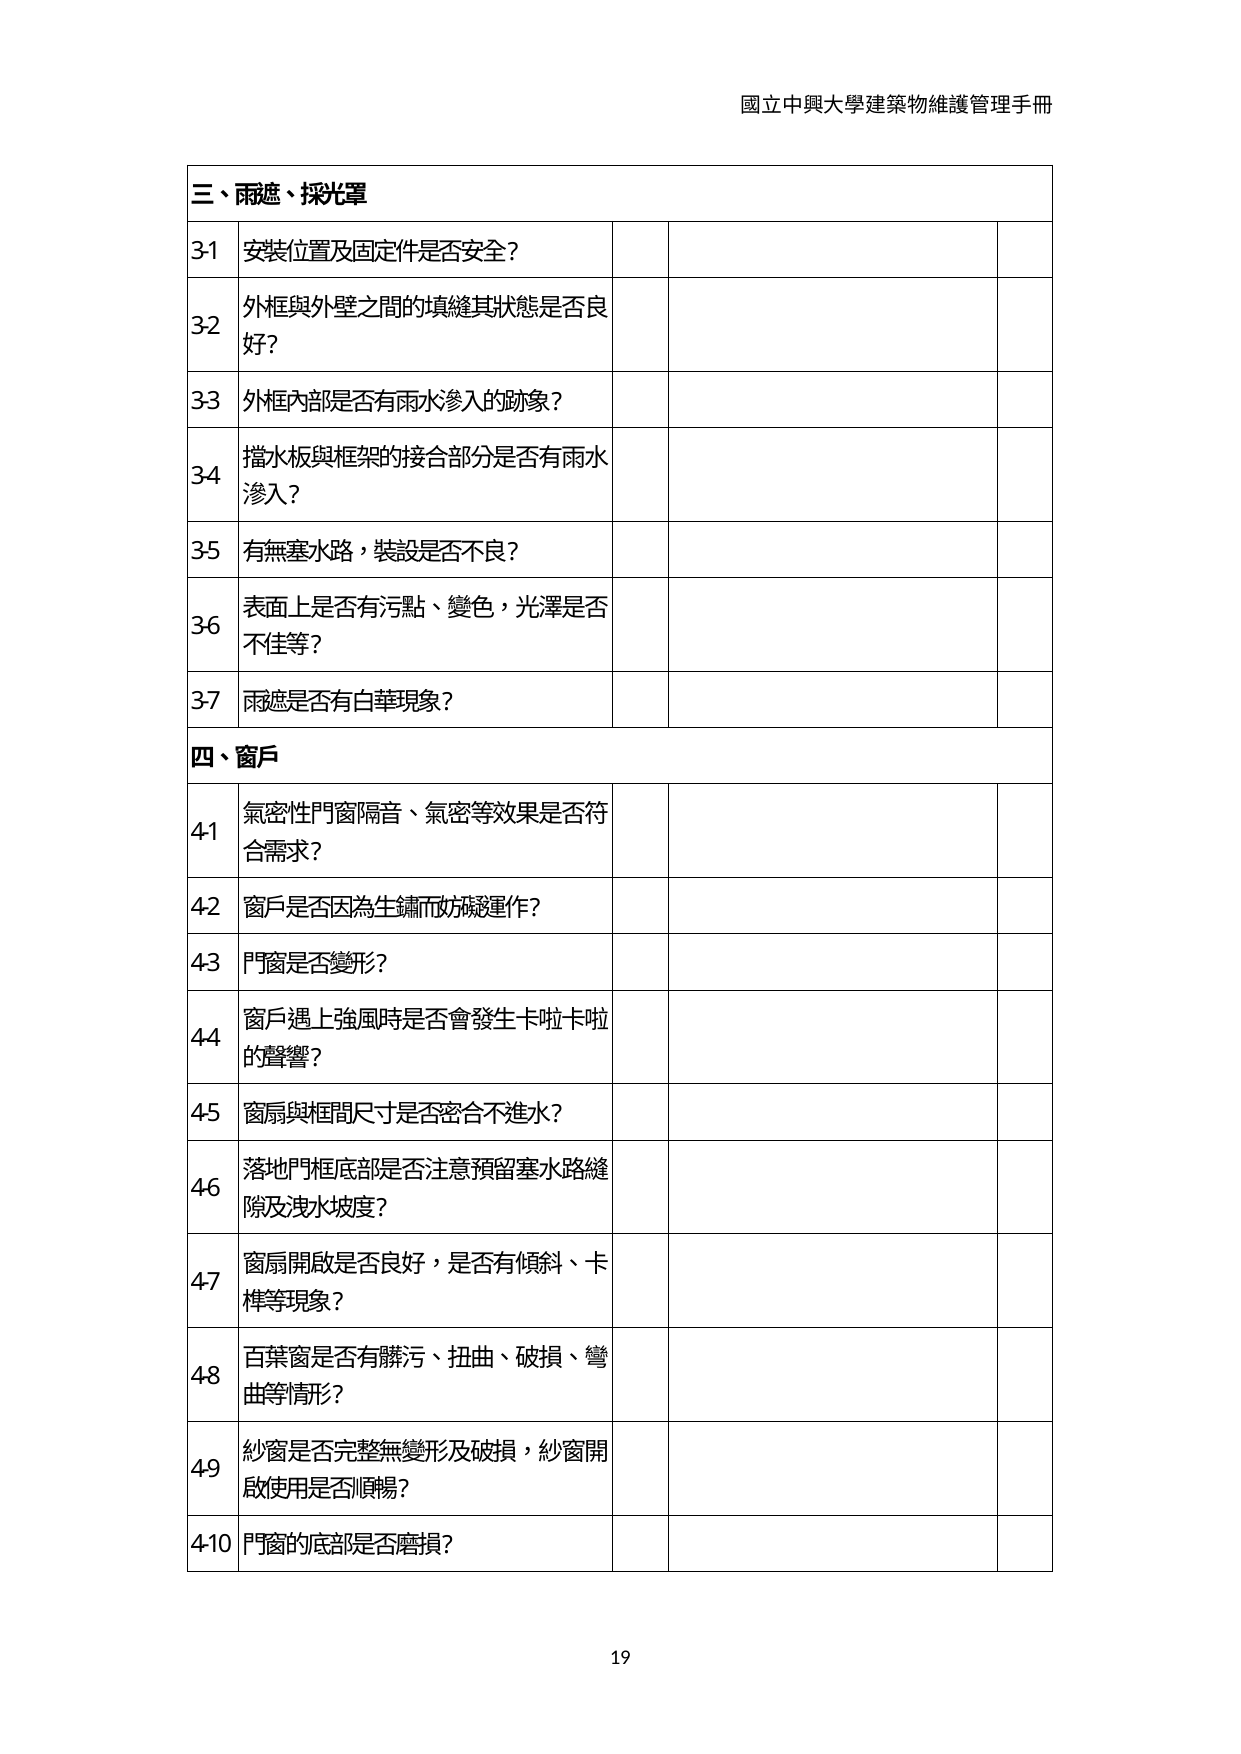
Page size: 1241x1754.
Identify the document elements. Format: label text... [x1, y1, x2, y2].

table_cell [998, 784, 1052, 877]
table_cell [669, 1141, 997, 1233]
table_cell 安裝位置及固定件是否安全? [239, 222, 612, 277]
table_cell [669, 1422, 997, 1514]
table_cell 3-6 [188, 578, 238, 671]
table_cell 外框與外壁之間的填縫其狀態是否良好? [239, 278, 612, 371]
table_cell 外框內部是否有雨水滲入的跡象? [239, 372, 612, 427]
table_cell 表面上是否有污點、變色，光澤是否不佳等? [239, 578, 612, 671]
table_cell 紗窗是否完整無變形及破損，紗窗開啟使用是否順暢? [239, 1422, 612, 1514]
table_cell 落地門框底部是否注意預留塞水路縫隙及洩水坡度? [239, 1141, 612, 1233]
table_cell [669, 222, 997, 277]
table_cell [669, 522, 997, 577]
table_cell 4-8 [188, 1328, 238, 1421]
table_cell [613, 372, 668, 427]
table_cell 窗扇與框間尺寸是否密合不進水? [239, 1084, 612, 1139]
table_cell [669, 878, 997, 933]
table_cell 窗戶遇上強風時是否會發生卡啦卡啦的聲響? [239, 991, 612, 1083]
table_cell 4-2 [188, 878, 238, 933]
table_cell [998, 428, 1052, 521]
table_cell 百葉窗是否有髒污、扭曲、破損、彎曲等情形? [239, 1328, 612, 1421]
table_cell [613, 1516, 668, 1571]
table_cell 4-4 [188, 991, 238, 1083]
table_cell 3-3 [188, 372, 238, 427]
table_cell [998, 1516, 1052, 1571]
table_cell [669, 578, 997, 671]
table_cell [998, 934, 1052, 989]
table_cell [998, 222, 1052, 277]
table_cell 4-5 [188, 1084, 238, 1139]
table_cell [613, 1328, 668, 1421]
table_cell [613, 672, 668, 727]
table_cell 門窗的底部是否磨損? [239, 1516, 612, 1571]
table_cell [613, 278, 668, 371]
table_cell 4-7 [188, 1234, 238, 1327]
table_cell [998, 991, 1052, 1083]
table_cell 4-6 [188, 1141, 238, 1233]
table_cell [613, 1084, 668, 1139]
table_cell 雨遮是否有白華現象? [239, 672, 612, 727]
table_cell [613, 428, 668, 521]
table_cell 窗扇開啟是否良好，是否有傾斜、卡榫等現象? [239, 1234, 612, 1327]
table_cell [998, 1084, 1052, 1139]
table_cell [613, 578, 668, 671]
table_cell [613, 1141, 668, 1233]
table_cell [669, 1234, 997, 1327]
table_cell 門窗是否變形? [239, 934, 612, 989]
table_cell 3-4 [188, 428, 238, 521]
table_cell [669, 428, 997, 521]
table_cell 有無塞水路，裝設是否不良? [239, 522, 612, 577]
table_cell 窗戶是否因為生鏽而妨礙運作? [239, 878, 612, 933]
table_cell [998, 1422, 1052, 1514]
table_cell 3-5 [188, 522, 238, 577]
table_cell [998, 522, 1052, 577]
table_cell 3-2 [188, 278, 238, 371]
table_cell [669, 934, 997, 989]
table_cell [669, 1328, 997, 1421]
table_cell [613, 1422, 668, 1514]
table_cell 3-7 [188, 672, 238, 727]
table_cell 4-3 [188, 934, 238, 989]
table_cell [613, 1234, 668, 1327]
table_cell [998, 278, 1052, 371]
table_cell [669, 1516, 997, 1571]
table_cell 4-1 [188, 784, 238, 877]
table_cell [669, 372, 997, 427]
table_cell [613, 222, 668, 277]
table_cell [613, 934, 668, 989]
table_cell [613, 784, 668, 877]
table_cell [669, 672, 997, 727]
table_cell 3-1 [188, 222, 238, 277]
table_cell [998, 1234, 1052, 1327]
table_cell 4-9 [188, 1422, 238, 1514]
table_cell [998, 878, 1052, 933]
table_cell [613, 522, 668, 577]
table_cell [998, 1141, 1052, 1233]
table_cell [613, 878, 668, 933]
table_cell [998, 372, 1052, 427]
table_cell [669, 278, 997, 371]
table_cell [669, 784, 997, 877]
table_cell [613, 991, 668, 1083]
table_cell 氣密性門窗隔音、氣密等效果是否符合需求? [239, 784, 612, 877]
table_cell 4-10 [188, 1516, 238, 1571]
table_cell [998, 672, 1052, 727]
table_cell [669, 1084, 997, 1139]
table_cell [998, 1328, 1052, 1421]
table_cell [669, 991, 997, 1083]
table_cell 擋水板與框架的接合部分是否有雨水滲入? [239, 428, 612, 521]
table_cell [998, 578, 1052, 671]
table_cell 三、雨遮、採光罩 [188, 166, 1052, 221]
table_cell 四、窗戶 [188, 728, 1052, 783]
